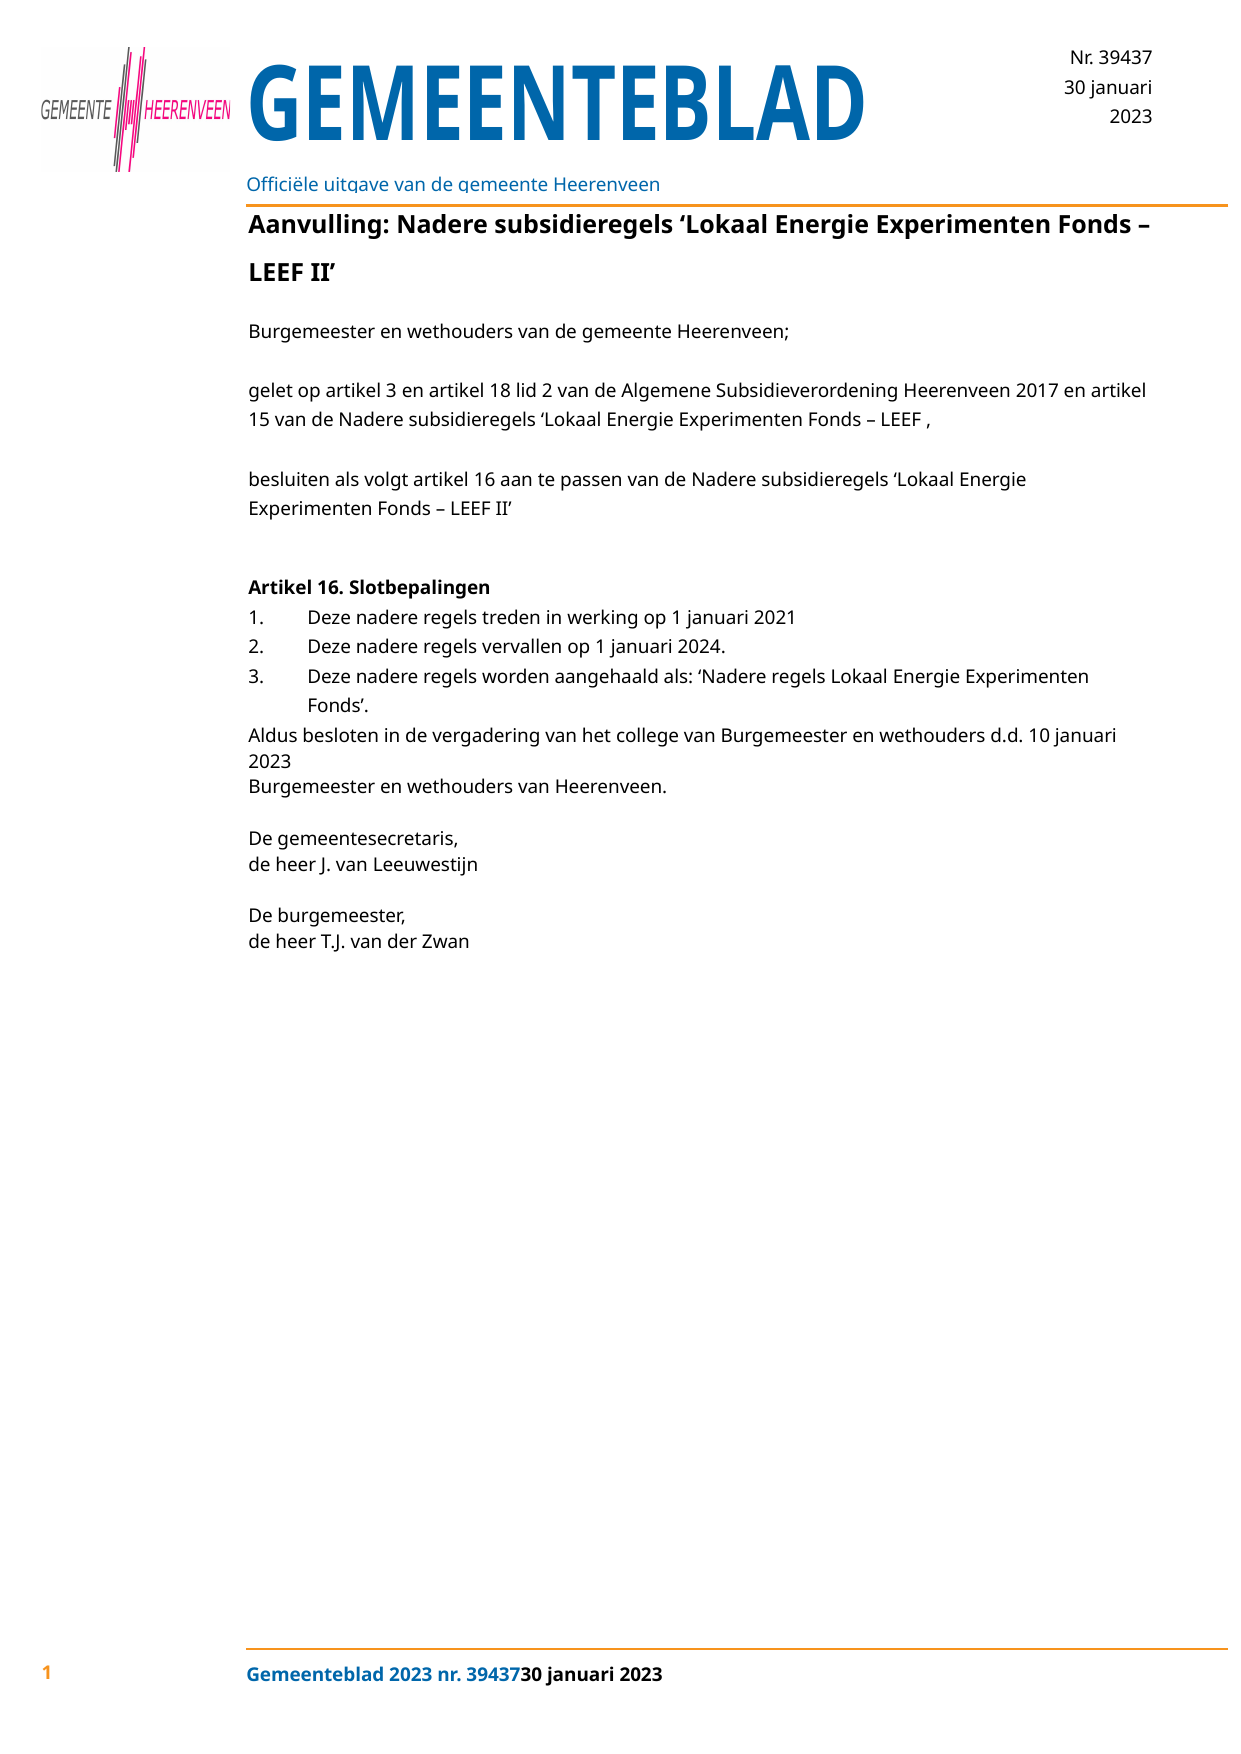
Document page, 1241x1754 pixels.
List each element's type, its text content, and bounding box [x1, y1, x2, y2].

text Aldus besloten in de vergadering van het college van Burgemeester en wethouders d.d. 10 januari 2023 [248, 722, 1152, 774]
list Deze nadere regels vervallen op 1 januari 2024. [248, 633, 1152, 659]
text Artikel 16. Slotbepalingen [248, 574, 1152, 600]
list Deze nadere regels treden in werking op 1 januari 2021 [248, 604, 1152, 629]
list Deze nadere regels worden aangehaald als: ‘Nadere regels Lokaal Energie Experimenten Fonds’. [248, 663, 1152, 718]
text besluiten als volgt artikel 16 aan te passen van de Nadere subsidieregels ‘Lokaal Energie Experimenten Fonds – LEEF II’ [248, 466, 1152, 521]
text Burgemeester en wethouders van Heerenveen. [248, 774, 1152, 799]
text de heer T.J. van der Zwan [248, 928, 1152, 954]
text De burgemeester, [248, 902, 1152, 928]
text gelet op artikel 3 en artikel 18 lid 2 van de Algemene Subsidieverordening Heerenveen 2017 en artikel 15 van de Nadere subsidieregels ‘Lokaal Energie Experimenten Fonds – LEEF , [248, 377, 1152, 432]
text De gemeentesecretaris, [248, 825, 1152, 851]
picture [41, 47, 231, 172]
text Aanvulling: Nadere subsidieregels ‘Lokaal Energie Experimenten Fonds – LEEF II’ [248, 207, 1152, 288]
text de heer J. van Leeuwestijn [248, 851, 1152, 877]
text Burgemeester en wethouders van de gemeente Heerenveen; [248, 318, 1152, 344]
